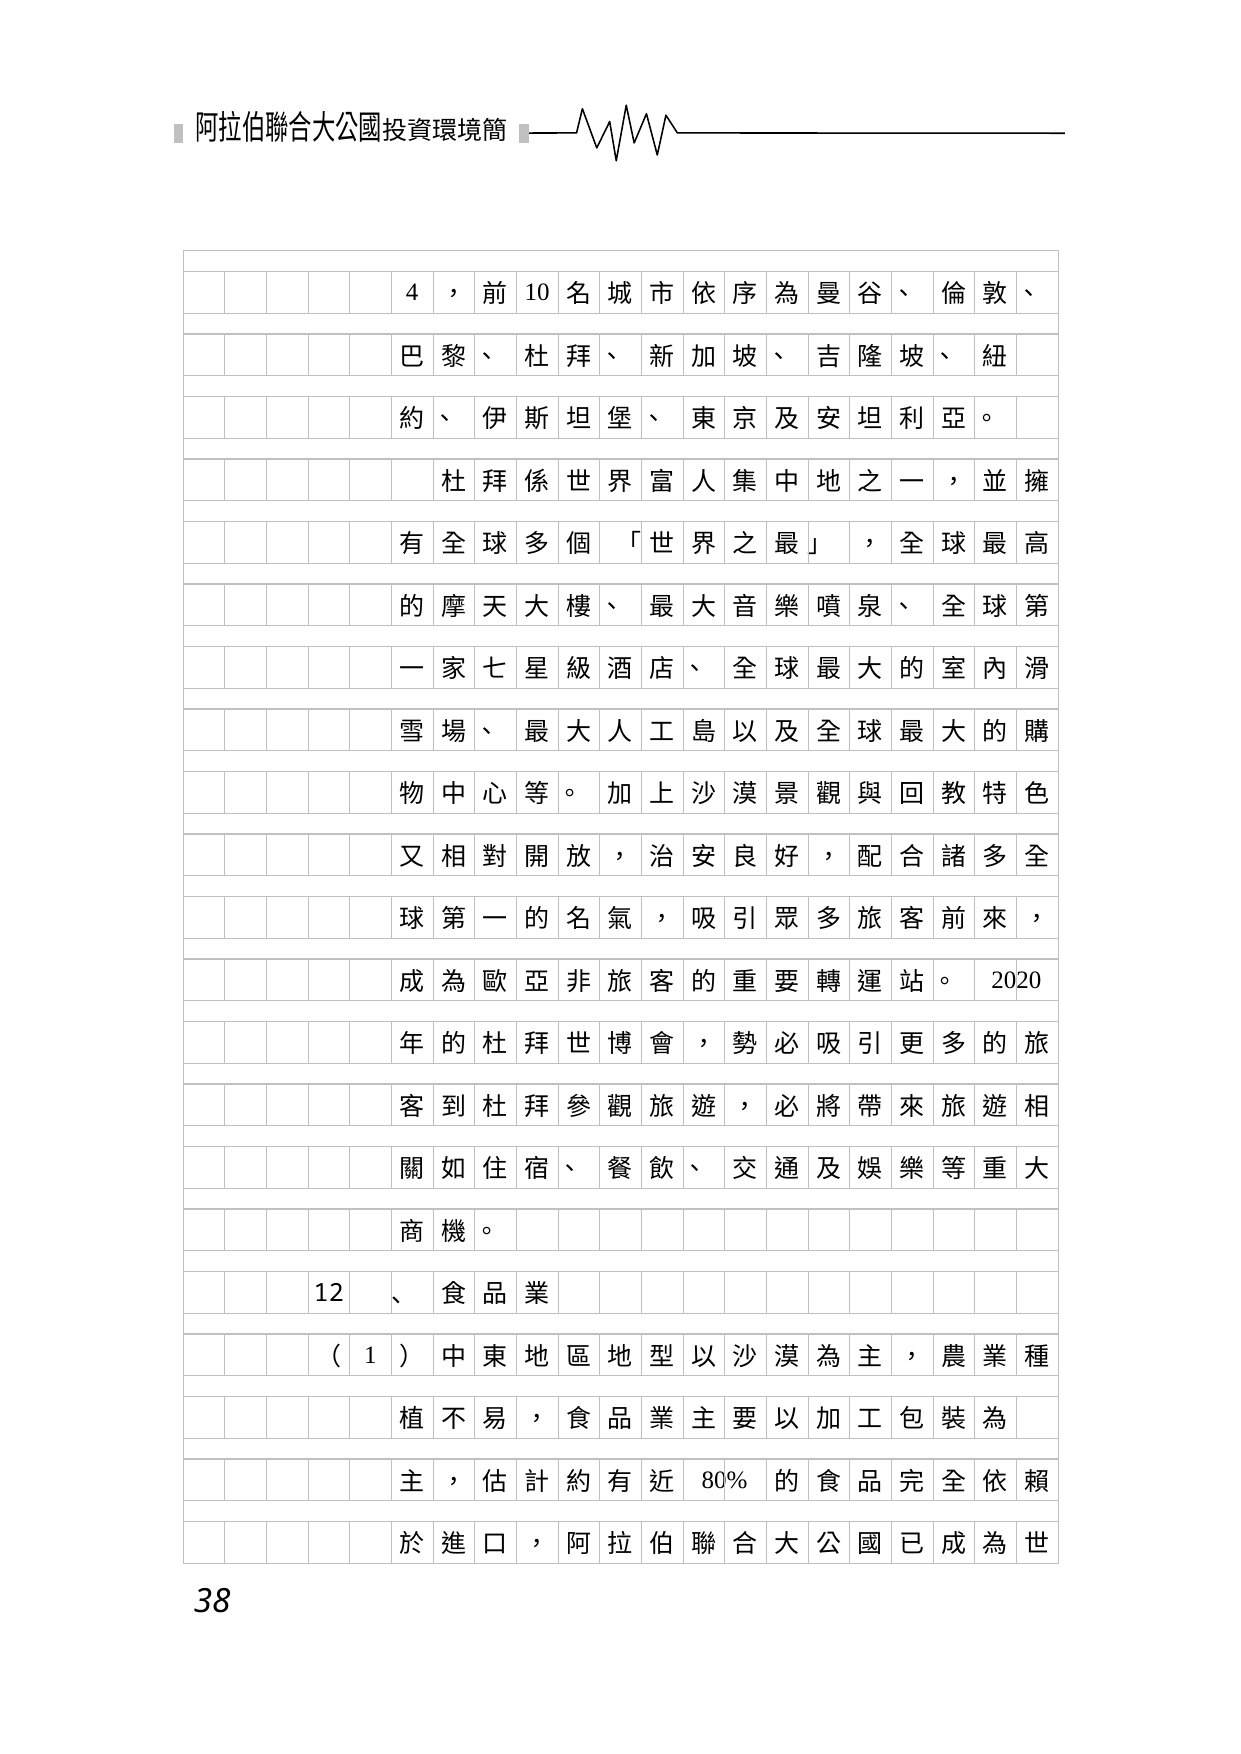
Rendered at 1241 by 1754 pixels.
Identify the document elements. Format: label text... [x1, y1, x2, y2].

text [559, 1272, 599, 1313]
text （1）中東地區地型以沙漠為主，農業種植不易，食品業主要以加工包裝為主，估計約有近80%的食品完全依賴於進口，阿拉伯聯合大公國已成為世界第三大食品轉口貿易國，其中70%經過加工包裝後出口到中東鄰國、非洲及中工等地。在強烈市場需求驅使下，每年二月在杜拜舉行的海灣國際食品展（Gulfood）已成為中東北非地區相關產業最大的展覽，杜拜是中東地區最重要的貿易市場和轉口市場，是各種產品銷往西亞、非洲、東歐等地區的最大商品集散地。近年來，隨著人口的增加、食品結構的變化和糧價上漲等因素，中東國家對食品的需求呈逐年增長趨勢，整體年增長率達到5%，其中軟性飲料（Soft drink）的增長預估將達到6%。相對於食品消費市場的高度發展，在境內食品生產發展速度相對而言並不夠，尚不能滿足市場需求。在阿聯大公國近來各種包裝飲料極受市場青睞，主要因為全年氣溫偏高，以及近年來經濟成長迅速促使飲料市場出現持續快速發展，加上因為宗教因素酒精飲料受管制，軟性飲料種類繁多，變化甚至勝過歐美，各種機能飲料廣受歡迎。 [306, 1314, 1058, 1333]
text 杜拜係世界富人集中地之一，並擁有全球多個「世界之最」，全球最高的摩天大樓、最大音樂噴泉、全球第一家七星級酒店、全球最大的室內滑雪場、最大人工島以及全球最大的購物中心等。加上沙漠景觀與回教特色又相對開放，治安良好，配合諸多全球第一的名氣，吸引眾多旅客前來，成為歐亞非旅客的重要轉運站。2020年的杜拜世博會，勢必吸引更多的旅客到杜拜參觀旅遊，必將帶來旅遊相關如住宿、餐飲、交通及娛樂等重大商機。 [367, 626, 1058, 646]
text 杜拜係世界富人集中地之一，並擁有全球多個「世界之最」，全球最高的摩天大樓、最大音樂噴泉、全球第一家七星級酒店、全球最大的室內滑雪場、最大人工島以及全球最大的購物中心等。加上沙漠景觀與回教特色又相對開放，治安良好，配合諸多全球第一的名氣，吸引眾多旅客前來，成為歐亞非旅客的重要轉運站。2020年的杜拜世博會，勢必吸引更多的旅客到杜拜參觀旅遊，必將帶來旅遊相關如住宿、餐飲、交通及娛樂等重大商機。 [367, 939, 1058, 958]
text 杜拜係世界富人集中地之一，並擁有全球多個「世界之最」，全球最高的摩天大樓、最大音樂噴泉、全球第一家七星級酒店、全球最大的室內滑雪場、最大人工島以及全球最大的購物中心等。加上沙漠景觀與回教特色又相對開放，治安良好，配合諸多全球第一的名氣，吸引眾多旅客前來，成為歐亞非旅客的重要轉運站。2020年的杜拜世博會，勢必吸引更多的旅客到杜拜參觀旅遊，必將帶來旅遊相關如住宿、餐飲、交通及娛樂等重大商機。 [367, 439, 1058, 458]
text 、 [392, 1272, 433, 1313]
text 杜拜係世界富人集中地之一，並擁有全球多個「世界之最」，全球最高的摩天大樓、最大音樂噴泉、全球第一家七星級酒店、全球最大的室內滑雪場、最大人工島以及全球最大的購物中心等。加上沙漠景觀與回教特色又相對開放，治安良好，配合諸多全球第一的名氣，吸引眾多旅客前來，成為歐亞非旅客的重要轉運站。2020年的杜拜世博會，勢必吸引更多的旅客到杜拜參觀旅遊，必將帶來旅遊相關如住宿、餐飲、交通及娛樂等重大商機。 [367, 564, 1058, 583]
text [1017, 1272, 1058, 1313]
text 杜拜係世界富人集中地之一，並擁有全球多個「世界之最」，全球最高的摩天大樓、最大音樂噴泉、全球第一家七星級酒店、全球最大的室內滑雪場、最大人工島以及全球最大的購物中心等。加上沙漠景觀與回教特色又相對開放，治安良好，配合諸多全球第一的名氣，吸引眾多旅客前來，成為歐亞非旅客的重要轉運站。2020年的杜拜世博會，勢必吸引更多的旅客到杜拜參觀旅遊，必將帶來旅遊相關如住宿、餐飲、交通及娛樂等重大商機。 [367, 501, 1058, 521]
text （1）中東地區地型以沙漠為主，農業種植不易，食品業主要以加工包裝為主，估計約有近80%的食品完全依賴於進口，阿拉伯聯合大公國已成為世界第三大食品轉口貿易國，其中70%經過加工包裝後出口到中東鄰國、非洲及中工等地。在強烈市場需求驅使下，每年二月在杜拜舉行的海灣國際食品展（Gulfood）已成為中東北非地區相關產業最大的展覽，杜拜是中東地區最重要的貿易市場和轉口市場，是各種產品銷往西亞、非洲、東歐等地區的最大商品集散地。近年來，隨著人口的增加、食品結構的變化和糧價上漲等因素，中東國家對食品的需求呈逐年增長趨勢，整體年增長率達到5%，其中軟性飲料（Soft drink）的增長預估將達到6%。相對於食品消費市場的高度發展，在境內食品生產發展速度相對而言並不夠，尚不能滿足市場需求。在阿聯大公國近來各種包裝飲料極受市場青睞，主要因為全年氣溫偏高，以及近年來經濟成長迅速促使飲料市場出現持續快速發展，加上因為宗教因素酒精飲料受管制，軟性飲料種類繁多，變化甚至勝過歐美，各種機能飲料廣受歡迎。 [306, 1501, 1058, 1521]
text 杜拜係世界富人集中地之一，並擁有全球多個「世界之最」，全球最高的摩天大樓、最大音樂噴泉、全球第一家七星級酒店、全球最大的室內滑雪場、最大人工島以及全球最大的購物中心等。加上沙漠景觀與回教特色又相對開放，治安良好，配合諸多全球第一的名氣，吸引眾多旅客前來，成為歐亞非旅客的重要轉運站。2020年的杜拜世博會，勢必吸引更多的旅客到杜拜參觀旅遊，必將帶來旅遊相關如住宿、餐飲、交通及娛樂等重大商機。 [367, 876, 1058, 896]
text （1）中東地區地型以沙漠為主，農業種植不易，食品業主要以加工包裝為主，估計約有近80%的食品完全依賴於進口，阿拉伯聯合大公國已成為世界第三大食品轉口貿易國，其中70%經過加工包裝後出口到中東鄰國、非洲及中工等地。在強烈市場需求驅使下，每年二月在杜拜舉行的海灣國際食品展（Gulfood）已成為中東北非地區相關產業最大的展覽，杜拜是中東地區最重要的貿易市場和轉口市場，是各種產品銷往西亞、非洲、東歐等地區的最大商品集散地。近年來，隨著人口的增加、食品結構的變化和糧價上漲等因素，中東國家對食品的需求呈逐年增長趨勢，整體年增長率達到5%，其中軟性飲料（Soft drink）的增長預估將達到6%。相對於食品消費市場的高度發展，在境內食品生產發展速度相對而言並不夠，尚不能滿足市場需求。在阿聯大公國近來各種包裝飲料極受市場青睞，主要因為全年氣溫偏高，以及近年來經濟成長迅速促使飲料市場出現持續快速發展，加上因為宗教因素酒精飲料受管制，軟性飲料種類繁多，變化甚至勝過歐美，各種機能飲料廣受歡迎。 [306, 1376, 1058, 1396]
text 杜拜係世界富人集中地之一，並擁有全球多個「世界之最」，全球最高的摩天大樓、最大音樂噴泉、全球第一家七星級酒店、全球最大的室內滑雪場、最大人工島以及全球最大的購物中心等。加上沙漠景觀與回教特色又相對開放，治安良好，配合諸多全球第一的名氣，吸引眾多旅客前來，成為歐亞非旅客的重要轉運站。2020年的杜拜世博會，勢必吸引更多的旅客到杜拜參觀旅遊，必將帶來旅遊相關如住宿、餐飲、交通及娛樂等重大商機。 [367, 1001, 1058, 1021]
text [684, 1272, 724, 1313]
text 杜拜係世界富人集中地之一，並擁有全球多個「世界之最」，全球最高的摩天大樓、最大音樂噴泉、全球第一家七星級酒店、全球最大的室內滑雪場、最大人工島以及全球最大的購物中心等。加上沙漠景觀與回教特色又相對開放，治安良好，配合諸多全球第一的名氣，吸引眾多旅客前來，成為歐亞非旅客的重要轉運站。2020年的杜拜世博會，勢必吸引更多的旅客到杜拜參觀旅遊，必將帶來旅遊相關如住宿、餐飲、交通及娛樂等重大商機。 [367, 1189, 1058, 1208]
text [809, 1272, 849, 1313]
text 杜拜係世界富人集中地之一，並擁有全球多個「世界之最」，全球最高的摩天大樓、最大音樂噴泉、全球第一家七星級酒店、全球最大的室內滑雪場、最大人工島以及全球最大的購物中心等。加上沙漠景觀與回教特色又相對開放，治安良好，配合諸多全球第一的名氣，吸引眾多旅客前來，成為歐亞非旅客的重要轉運站。2020年的杜拜世博會，勢必吸引更多的旅客到杜拜參觀旅遊，必將帶來旅遊相關如住宿、餐飲、交通及娛樂等重大商機。 [367, 1064, 1058, 1083]
text [600, 1272, 641, 1313]
text [350, 1272, 391, 1313]
text [975, 1272, 1016, 1313]
text （3）根據萬事達信用卡公司2019年統計，全球最受旅客歡迎的城市名單中，杜拜維持2018年名次仍排名第4，前10名城市依序為曼谷、倫敦、巴黎、杜拜、新加坡、吉隆坡、紐約、伊斯坦堡、東京及安坦利亞。 [306, 376, 1058, 396]
text 食 [434, 1272, 474, 1313]
text [725, 1272, 766, 1313]
text [850, 1272, 891, 1313]
text 杜拜係世界富人集中地之一，並擁有全球多個「世界之最」，全球最高的摩天大樓、最大音樂噴泉、全球第一家七星級酒店、全球最大的室內滑雪場、最大人工島以及全球最大的購物中心等。加上沙漠景觀與回教特色又相對開放，治安良好，配合諸多全球第一的名氣，吸引眾多旅客前來，成為歐亞非旅客的重要轉運站。2020年的杜拜世博會，勢必吸引更多的旅客到杜拜參觀旅遊，必將帶來旅遊相關如住宿、餐飲、交通及娛樂等重大商機。 [367, 814, 1058, 833]
text [642, 1272, 683, 1313]
text 業 [517, 1272, 558, 1313]
text 杜拜係世界富人集中地之一，並擁有全球多個「世界之最」，全球最高的摩天大樓、最大音樂噴泉、全球第一家七星級酒店、全球最大的室內滑雪場、最大人工島以及全球最大的購物中心等。加上沙漠景觀與回教特色又相對開放，治安良好，配合諸多全球第一的名氣，吸引眾多旅客前來，成為歐亞非旅客的重要轉運站。2020年的杜拜世博會，勢必吸引更多的旅客到杜拜參觀旅遊，必將帶來旅遊相關如住宿、餐飲、交通及娛樂等重大商機。 [367, 689, 1058, 708]
text [281, 1251, 1058, 1271]
text （1）中東地區地型以沙漠為主，農業種植不易，食品業主要以加工包裝為主，估計約有近80%的食品完全依賴於進口，阿拉伯聯合大公國已成為世界第三大食品轉口貿易國，其中70%經過加工包裝後出口到中東鄰國、非洲及中工等地。在強烈市場需求驅使下，每年二月在杜拜舉行的海灣國際食品展（Gulfood）已成為中東北非地區相關產業最大的展覽，杜拜是中東地區最重要的貿易市場和轉口市場，是各種產品銷往西亞、非洲、東歐等地區的最大商品集散地。近年來，隨著人口的增加、食品結構的變化和糧價上漲等因素，中東國家對食品的需求呈逐年增長趨勢，整體年增長率達到5%，其中軟性飲料（Soft drink）的增長預估將達到6%。相對於食品消費市場的高度發展，在境內食品生產發展速度相對而言並不夠，尚不能滿足市場需求。在阿聯大公國近來各種包裝飲料極受市場青睞，主要因為全年氣溫偏高，以及近年來經濟成長迅速促使飲料市場出現持續快速發展，加上因為宗教因素酒精飲料受管制，軟性飲料種類繁多，變化甚至勝過歐美，各種機能飲料廣受歡迎。 [306, 1439, 1058, 1458]
text [281, 1272, 308, 1313]
text 杜拜係世界富人集中地之一，並擁有全球多個「世界之最」，全球最高的摩天大樓、最大音樂噴泉、全球第一家七星級酒店、全球最大的室內滑雪場、最大人工島以及全球最大的購物中心等。加上沙漠景觀與回教特色又相對開放，治安良好，配合諸多全球第一的名氣，吸引眾多旅客前來，成為歐亞非旅客的重要轉運站。2020年的杜拜世博會，勢必吸引更多的旅客到杜拜參觀旅遊，必將帶來旅遊相關如住宿、餐飲、交通及娛樂等重大商機。 [367, 751, 1058, 771]
text 杜拜係世界富人集中地之一，並擁有全球多個「世界之最」，全球最高的摩天大樓、最大音樂噴泉、全球第一家七星級酒店、全球最大的室內滑雪場、最大人工島以及全球最大的購物中心等。加上沙漠景觀與回教特色又相對開放，治安良好，配合諸多全球第一的名氣，吸引眾多旅客前來，成為歐亞非旅客的重要轉運站。2020年的杜拜世博會，勢必吸引更多的旅客到杜拜參觀旅遊，必將帶來旅遊相關如住宿、餐飲、交通及娛樂等重大商機。 [367, 1126, 1058, 1146]
text [892, 1272, 933, 1313]
text [934, 1272, 974, 1313]
text （3）根據萬事達信用卡公司2019年統計，全球最受旅客歡迎的城市名單中，杜拜維持2018年名次仍排名第4，前10名城市依序為曼谷、倫敦、巴黎、杜拜、新加坡、吉隆坡、紐約、伊斯坦堡、東京及安坦利亞。 [306, 314, 1058, 333]
text 12 [309, 1272, 349, 1313]
text 品 [475, 1272, 516, 1313]
text [767, 1272, 808, 1313]
text （3）根據萬事達信用卡公司2019年統計，全球最受旅客歡迎的城市名單中，杜拜維持2018年名次仍排名第4，前10名城市依序為曼谷、倫敦、巴黎、杜拜、新加坡、吉隆坡、紐約、伊斯坦堡、東京及安坦利亞。 [306, 251, 1058, 271]
